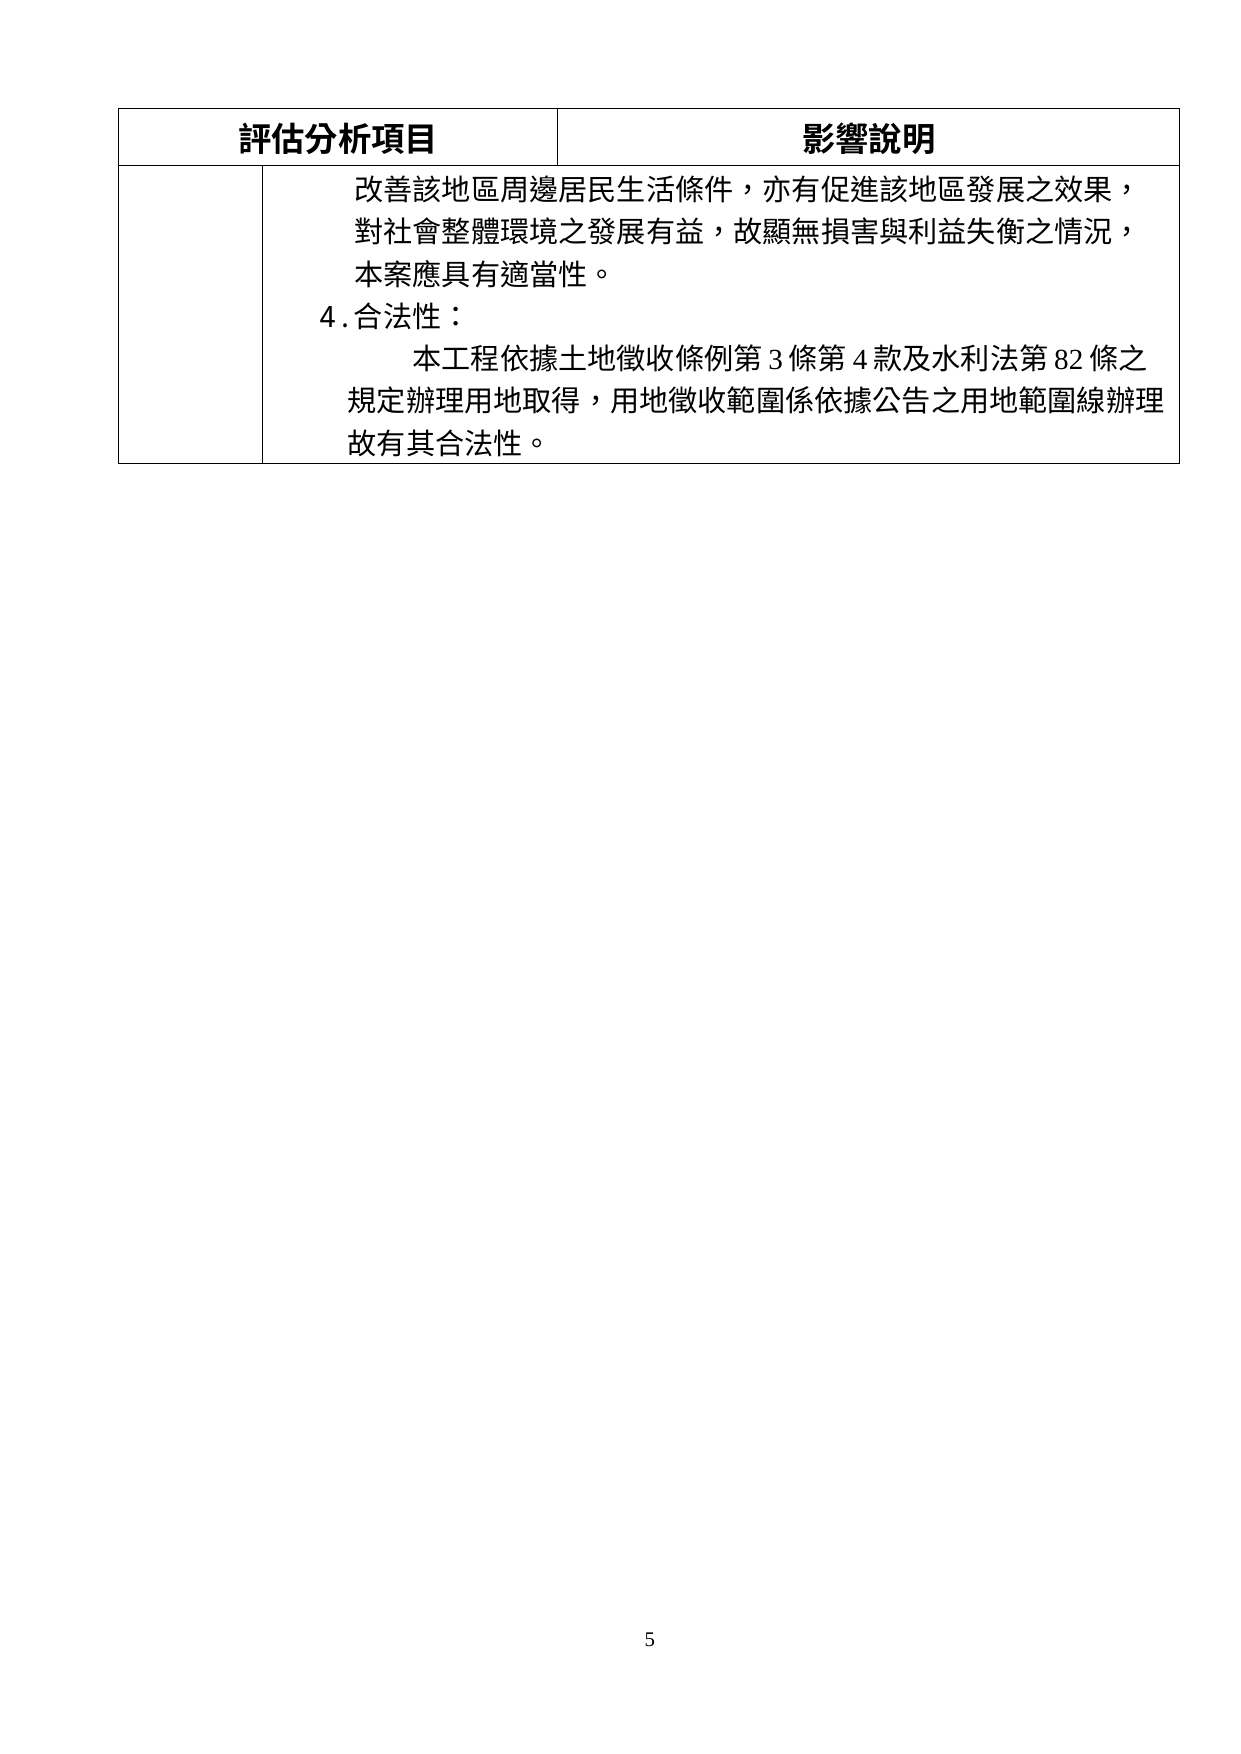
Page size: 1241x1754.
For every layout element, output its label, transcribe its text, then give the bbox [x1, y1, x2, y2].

table_cell [119, 166, 262, 463]
table_cell 本工程符合下列公益性、必要性、適當性及合法性，經評估應屬適當： 1.公益性： 本工程施作完成可提高保障人民生命財產安全目標。 減少災害損失，提升土地利用價值。 改善環境景觀，提供居民活動空間，提升人民生活水準。 促進水岸土地合理利用。 必要性： 本計畫目的與預計徵收私有土地合理關聯理由：依經濟部水利署110年11月「淡水河水系大漢溪支流三峽河治理規劃檢討(湊合橋至大漢溪匯流口河段)(含橫溪由成福橋至三峽河匯流口止)」報告，本案計畫河段海山橋上游左岸堤岸高度36.78公尺不足50 年重現期距洪水位38.34公尺，其緊鄰恩主公護理之家，有淹水之虞，現況部分為既有道路之護坡，部分為自然邊坡，高度不足，擬新建混凝土坡面之堤防，平均高度 6公尺，長度約445 公尺，以維防洪安全。 預計徵收私有土地已達必要最小限度範為理由：工程所需土地位於河川區，為洪水溢淹區域，工程已考量通洪需求及工程設計所需範圍，已無法再縮小寬度，又地方期盼興辦本案工程以整治當地水患已久，故本案土地之徵收有其必要性。 用地勘選有無其他可替代區域：因應河道特性本案工程河段堤岸高度不足須就地改善，無其他可替代區域。 是否有其他方式取得： 經評估其他取得方式如下，尚不可行 (1)信託、委託經營、聯合開發、委託開發、合作經營等方式:使用性質不適用。 （2）設定地上權、租用等：長期使用不宜採用。 （3）無償捐贈：土地所有權人無捐贈意願。 (4) 公私有土地交換：無公有土地可交換。 （5）容積移轉：非位於相關容積移轉實施計畫範圍。 除徵收以外，無其他合適取得方式。 3.適當性： 案內所使用土地均為治理本段河道之工程所必需，經評估無法以徵收以外之方式取得用地以達成治理目的。工程施工完成後可減少淹水情形，保障周邊人民生命安全及財產權，減少每年洪水氾濫造成財產損失之程度，其設計係為達到整體治理保護標準之最小寬度，已是對人民損害最少方案，長期而言可改善該地區周邊居民生活條件，亦有促進該地區發展之效果，對社會整體環境之發展有益，故顯無損害與利益失衡之情況，本案應具有適當性。 4.合法性： 本工程依據土地徵收條例第3條第4款及水利法第82條之規定辦理用地取得，用地徵收範圍係依據公告之用地範圍線辦理故有其合法性。 [263, 166, 1179, 463]
table_header 影響說明 [558, 109, 1179, 165]
table_header 評估分析項目 [119, 109, 557, 165]
